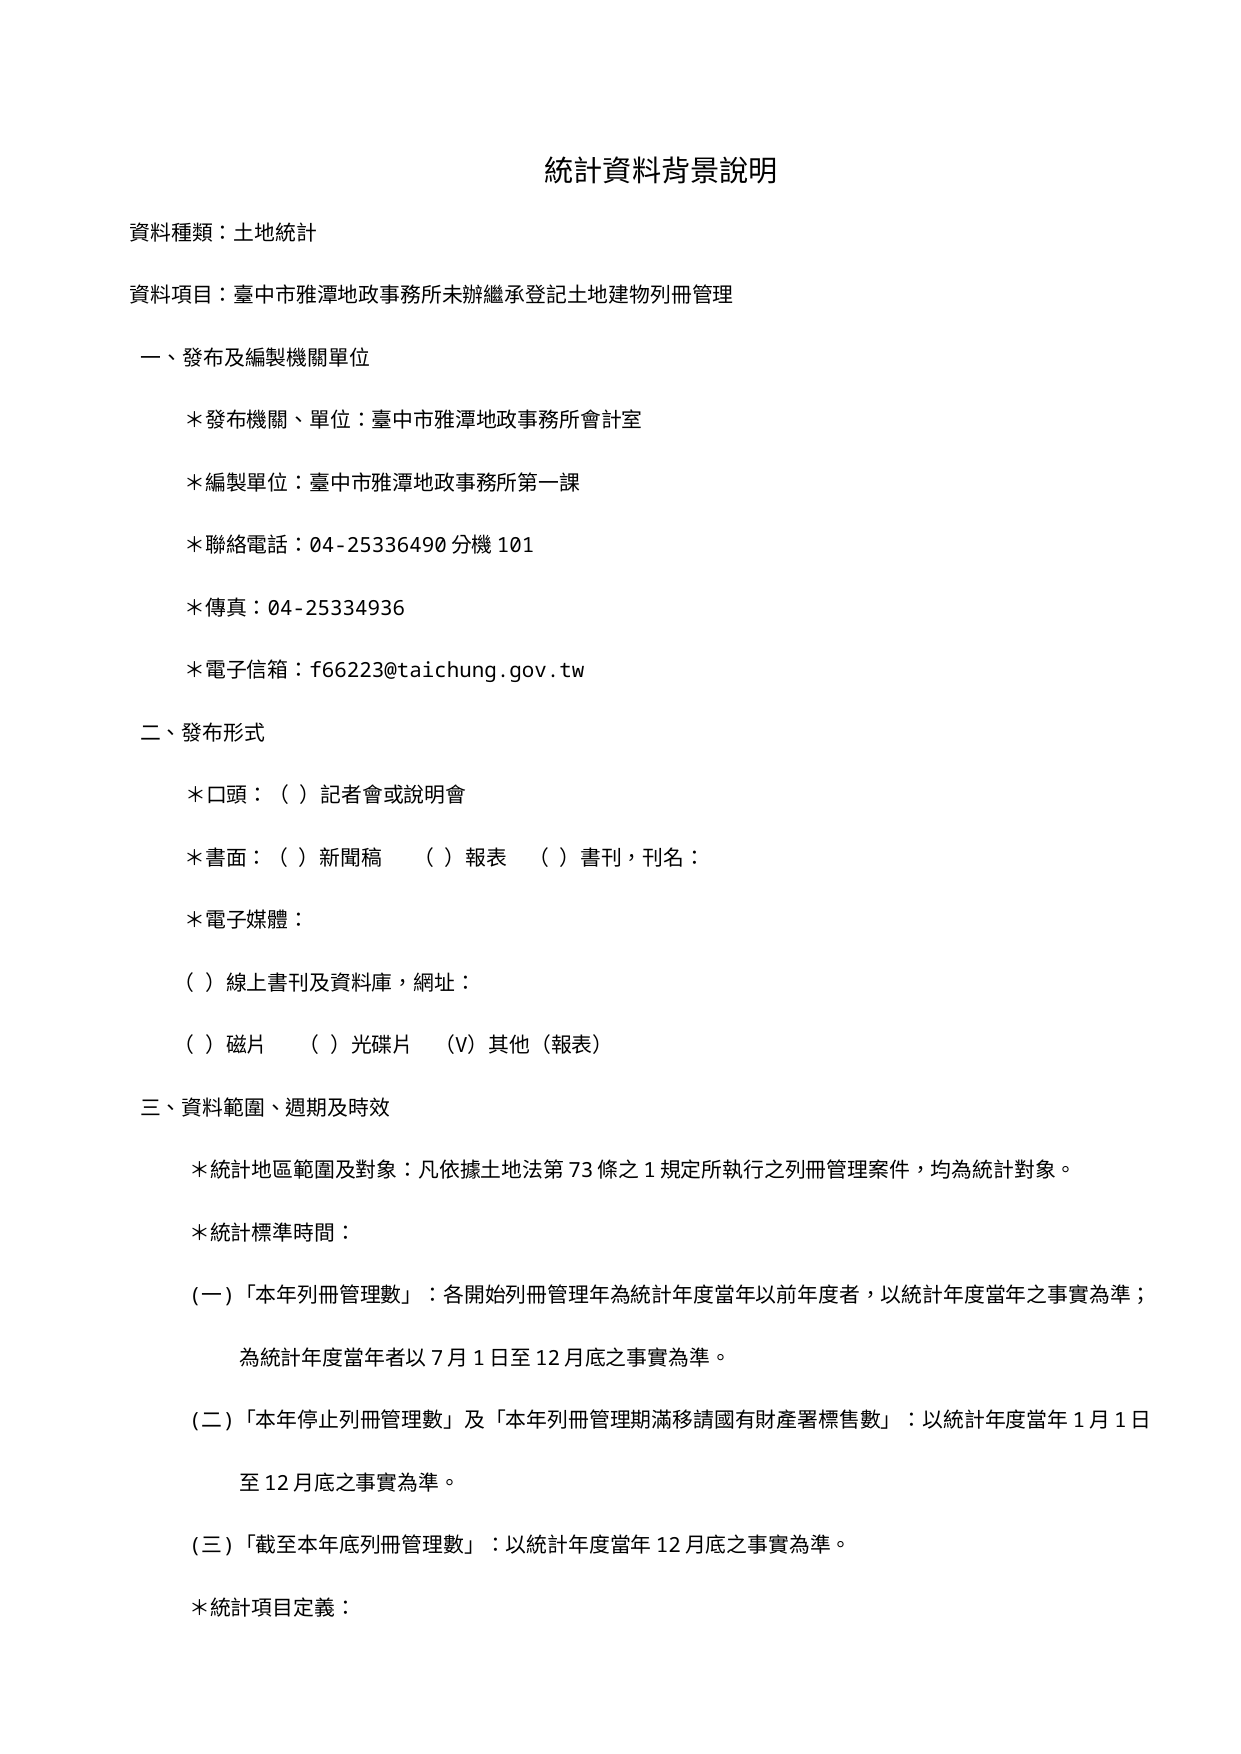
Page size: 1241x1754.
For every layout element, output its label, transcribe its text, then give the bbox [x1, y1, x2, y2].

table_cell [1193, 252, 1208, 314]
table_cell [1193, 377, 1208, 689]
table_cell [1089, 377, 1193, 689]
table_cell 一、發布及編製機關單位 [129, 315, 1193, 377]
table_cell [1193, 752, 1208, 1064]
table_cell [129, 752, 174, 1064]
table_cell 二、發布形式 [129, 690, 1193, 752]
table_cell ＊統計地區範圍及對象：凡依據土地法第73條之1規定所執行之列冊管理案件，均為統計對象。 ＊統計標準時間： (一)「本年列冊管理數」：各開始列冊管理年為統計年度當年以前年度者，以統計年度當年之事實為準； 為統計年度當年者以7月1日至12月底之事實為準。 (二)「本年停止列冊管理數」及「本年列冊管理期滿移請國有財產署標售數」：以統計年度當年1月1日 至12月底之事實為準。 (三)「截至本年底列冊管理數」：以統計年度當年12月底之事實為準。 ＊統計項目定義： [189, 1127, 1208, 1627]
table_cell ＊發布機關、單位：臺中市雅潭地政事務所會計室 ＊編製單位：臺中市雅潭地政事務所第一課 ＊聯絡電話：04-25336490分機101 ＊傳真：04-25334936 ＊電子信箱：f66223@taichung.gov.tw [129, 377, 1089, 689]
table_cell [1193, 190, 1208, 252]
table_header 統計資料背景說明 [129, 127, 1193, 189]
table_cell [1193, 1065, 1208, 1127]
table_cell 三、資料範圍、週期及時效 [129, 1065, 1193, 1127]
table_cell [159, 1127, 189, 1627]
table_cell ＊口頭：（ ）記者會或說明會 ＊書面：（ ）新聞稿 （ ）報表 （ ）書刊，刊名： ＊電子媒體： （ ）線上書刊及資料庫，網址： （ ）磁片 （ ）光碟片 （V）其他（報表） [174, 752, 1193, 1064]
table_cell 資料種類：土地統計 [129, 190, 1193, 252]
table_header [1193, 127, 1208, 189]
table_cell [1193, 690, 1208, 752]
table_cell 資料項目：臺中市雅潭地政事務所未辦繼承登記土地建物列冊管理 [129, 252, 1193, 314]
table_cell [129, 1127, 159, 1627]
table_cell [1193, 315, 1208, 377]
